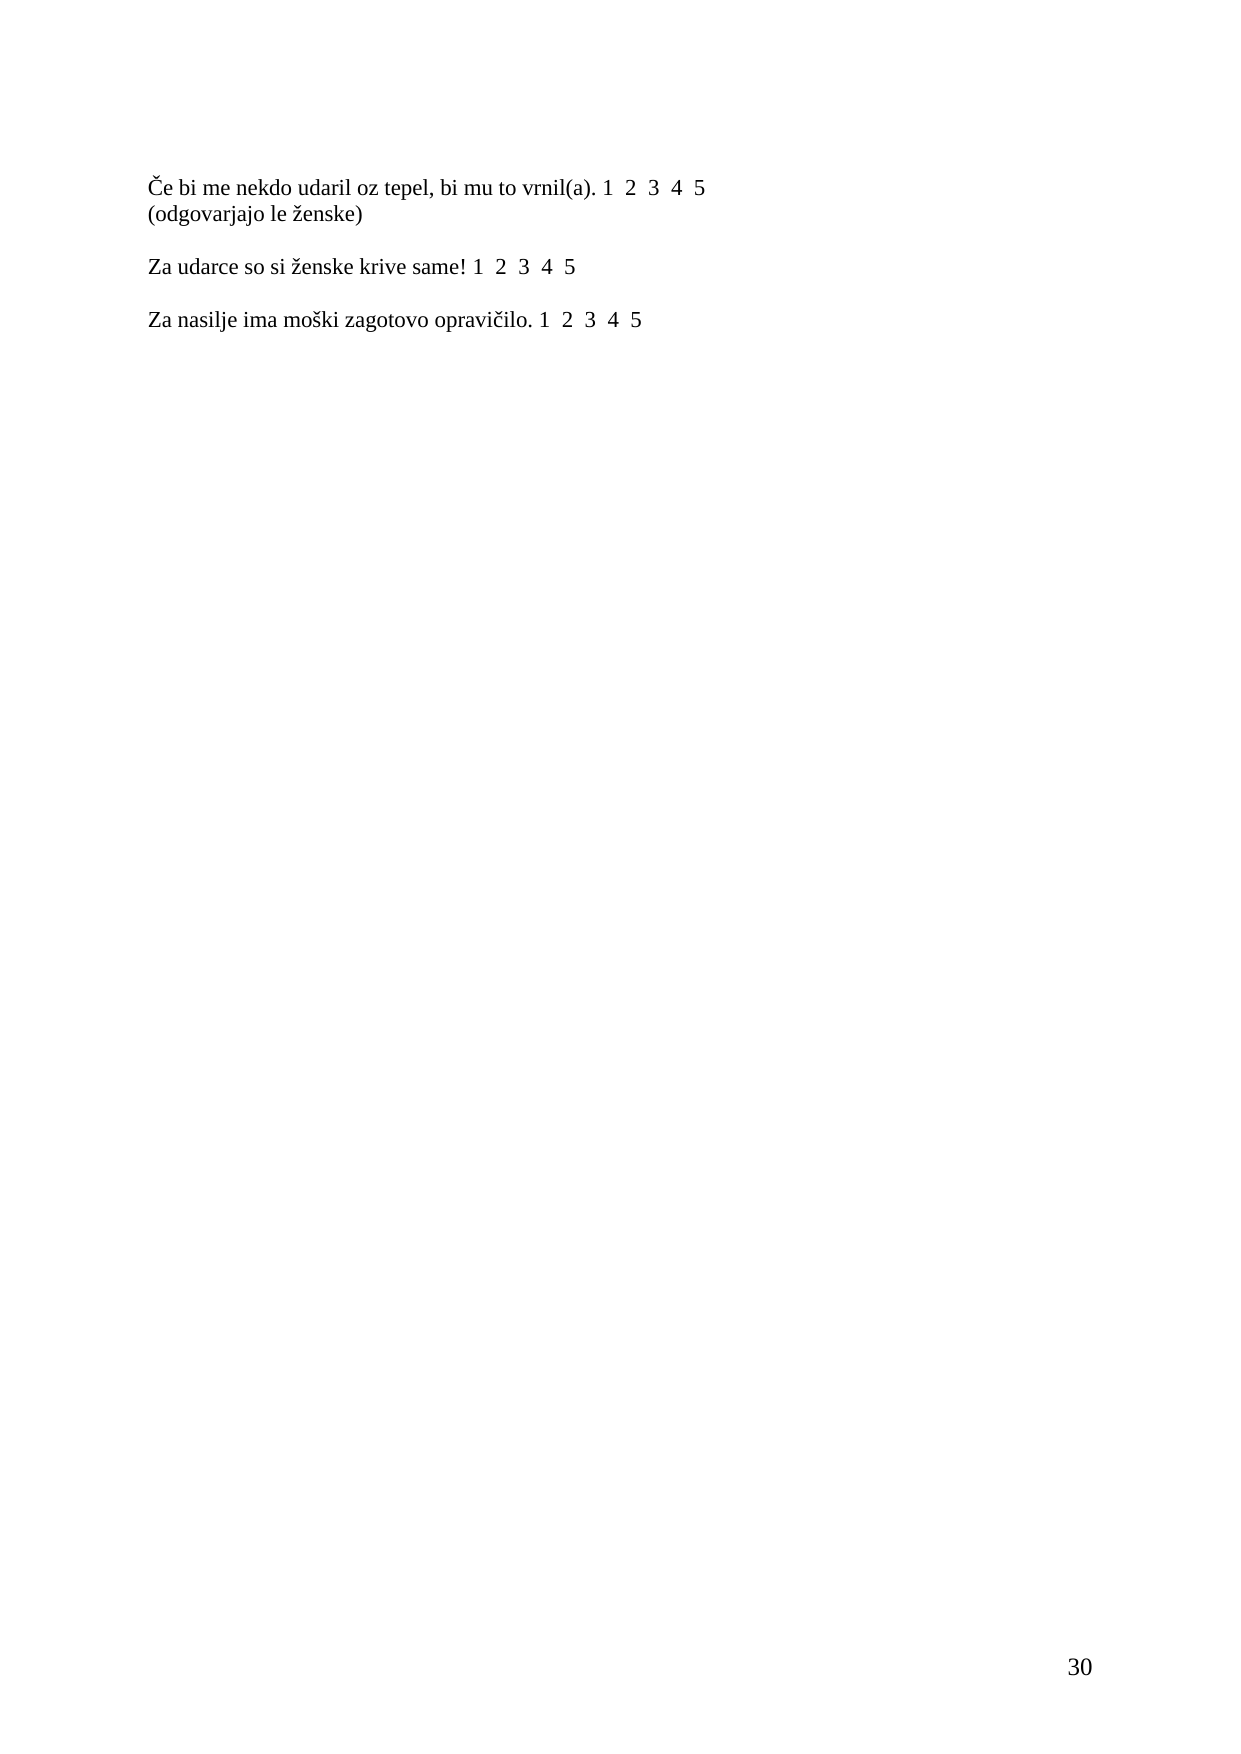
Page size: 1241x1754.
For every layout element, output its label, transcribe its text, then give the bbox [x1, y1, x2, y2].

text Za udarce so si ženske krive same! 1 2 3 4 5 [148, 253, 1093, 279]
text Za nasilje ima moški zagotovo opravičilo. 1 2 3 4 5 [148, 306, 1093, 332]
text (odgovarjajo le ženske) [148, 200, 1093, 227]
text Če bi me nekdo udaril oz tepel, bi mu to vrnil(a). 1 2 3 4 5 [148, 174, 1093, 200]
